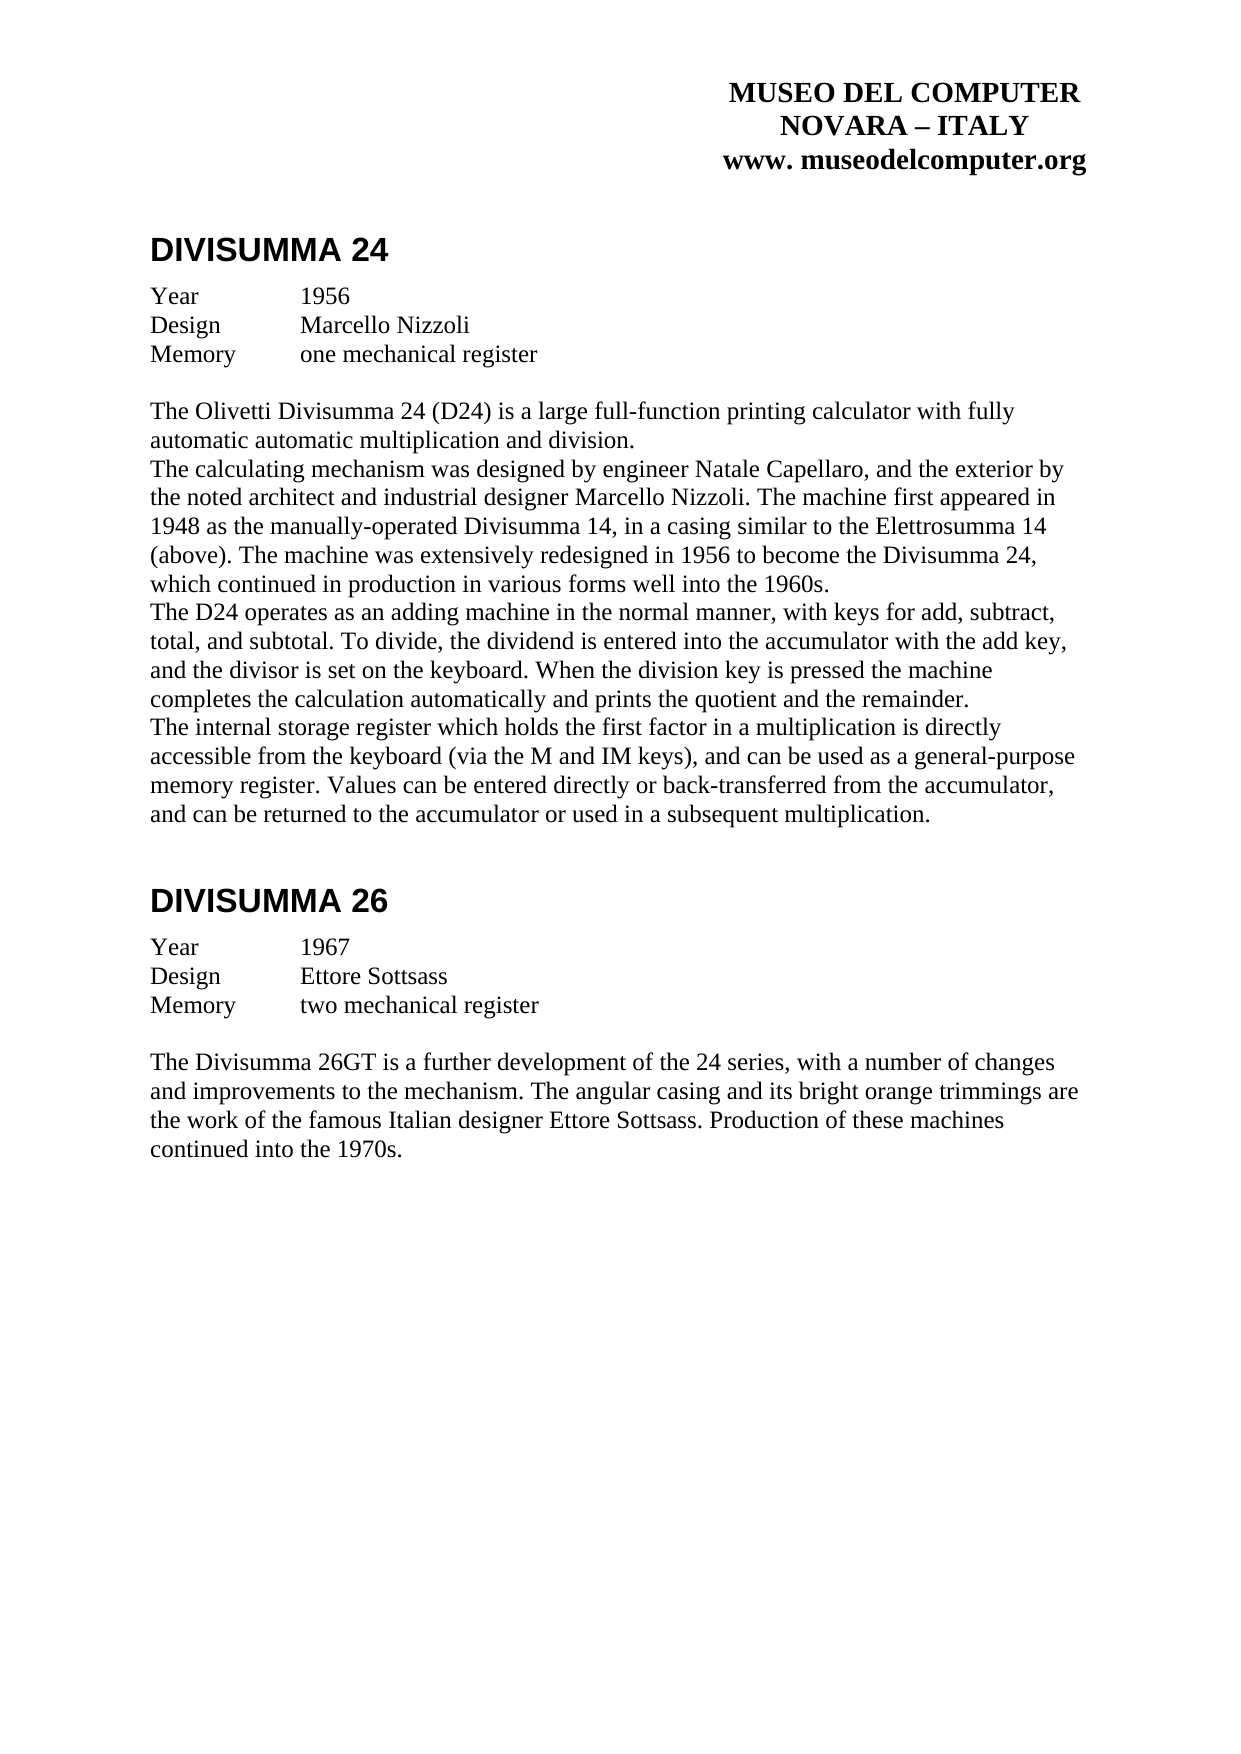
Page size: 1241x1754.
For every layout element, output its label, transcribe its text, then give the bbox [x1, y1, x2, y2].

text The D24 operates as an adding machine in the normal manner, with keys for add, subtract, total, and subtotal. To divide, the dividend is entered into the accumulator with the add key, and the divisor is set on the keyboard. When the division key is pressed the machine completes the calculation automatically and prints the quotient and the remainder. [150, 597, 1090, 712]
text The internal storage register which holds the first factor in a multiplication is directly accessible from the keyboard (via the M and IM keys), and can be used as a general-purpose memory register. Values can be entered directly or back-transferred from the accumulator, and can be returned to the accumulator or used in a subsequent multiplication. [150, 712, 1090, 827]
text Memory two mechanical register [150, 990, 1090, 1019]
text The calculating mechanism was designed by engineer Natale Capellaro, and the exterior by the noted architect and industrial designer Marcello Nizzoli. The machine first appeared in 1948 as the manually-operated Divisumma 14, in a casing similar to the Elettrosumma 14 (above). The machine was extensively redesigned in 1956 to become the Divisumma 24, which continued in production in various forms well into the 1960s. [150, 454, 1090, 597]
text Year 1967 [150, 932, 1090, 961]
subtitle DIVISUMMA 26 [150, 881, 1090, 920]
text Design Marcello Nizzoli [150, 310, 1090, 339]
text The Divisumma 26GT is a further development of the 24 series, with a number of changes and improvements to the mechanism. The angular casing and its bright orange trimmings are the work of the famous Italian designer Ettore Sottsass. Production of these machines continued into the 1970s. [150, 1047, 1090, 1162]
text Memory one mechanical register [150, 339, 1090, 367]
text Design Ettore Sottsass [150, 961, 1090, 990]
text The Olivetti Divisumma 24 (D24) is a large full-function printing calculator with fully automatic automatic multiplication and division. [150, 396, 1090, 454]
subtitle DIVISUMMA 24 [150, 230, 1090, 269]
text Year 1956 [150, 281, 1090, 310]
